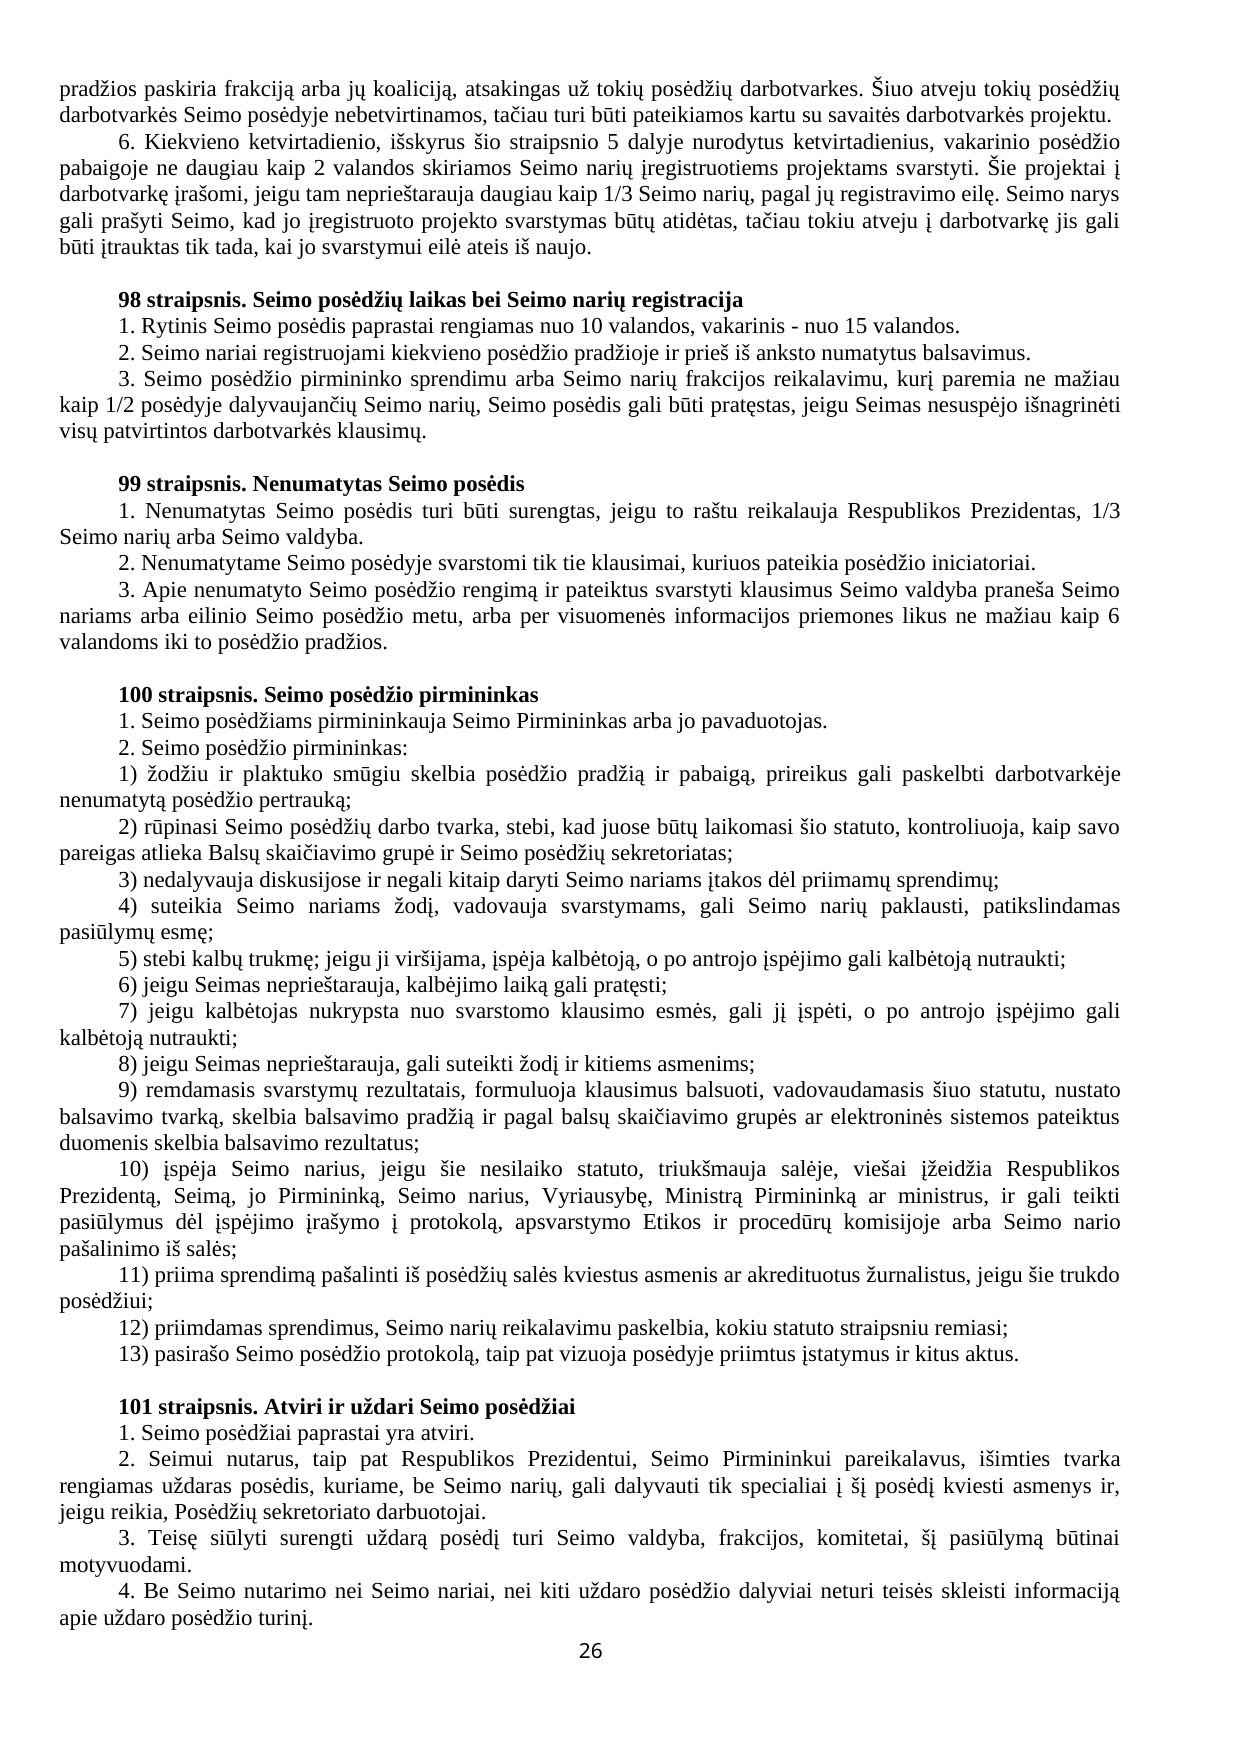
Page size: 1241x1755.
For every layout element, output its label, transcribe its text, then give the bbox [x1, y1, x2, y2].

text 2. Seimo posėdžio pirmininkas: [59, 734, 1122, 760]
text 3. Seimo posėdžio pirmininko sprendimu arba Seimo narių frakcijos reikalavimu, kurį paremia ne mažiau kaip 1/2 posėdyje dalyvaujančių Seimo narių, Seimo posėdis gali būti pratęstas, jeigu Seimas nesuspėjo išnagrinėti visų patvirtintos darbotvarkės klausimų. [59, 365, 1122, 444]
text 2. Seimui nutarus, taip pat Respublikos Prezidentui, Seimo Pirmininkui pareikalavus, išimties tvarka rengiamas uždaras posėdis, kuriame, be Seimo narių, gali dalyvauti tik specialiai į šį posėdį kviesti asmenys ir, jeigu reikia, Posėdžių sekretoriato darbuotojai. [59, 1445, 1122, 1524]
text 6) jeigu Seimas neprieštarauja, kalbėjimo laiką gali pratęsti; [59, 971, 1122, 997]
text 2) rūpinasi Seimo posėdžių darbo tvarka, stebi, kad juose būtų laikomasi šio statuto, kontroliuoja, kaip savo pareigas atlieka Balsų skaičiavimo grupė ir Seimo posėdžių sekretoriatas; [59, 813, 1122, 866]
text 1. Nenumatytas Seimo posėdis turi būti surengtas, jeigu to raštu reikalauja Respublikos Prezidentas, 1/3 Seimo narių arba Seimo valdyba. [59, 497, 1122, 549]
text 6. Kiekvieno ketvirtadienio, išskyrus šio straipsnio 5 dalyje nurodytus ketvirtadienius, vakarinio posėdžio pabaigoje ne daugiau kaip 2 valandos skiriamos Seimo narių įregistruotiems projektams svarstyti. Šie projektai į darbotvarkę įrašomi, jeigu tam neprieštarauja daugiau kaip 1/3 Seimo narių, pagal jų registravimo eilę. Seimo narys gali prašyti Seimo, kad jo įregistruoto projekto svarstymas būtų atidėtas, tačiau tokiu atveju į darbotvarkę jis gali būti įtrauktas tik tada, kai jo svarstymui eilė ateis iš naujo. [59, 128, 1122, 259]
text 98 straipsnis. Seimo posėdžių laikas bei Seimo narių registracija [59, 286, 1122, 312]
text 2. Nenumatytame Seimo posėdyje svarstomi tik tie klausimai, kuriuos pateikia posėdžio iniciatoriai. [59, 549, 1122, 576]
text 1. Seimo posėdžiams pirmininkauja Seimo Pirmininkas arba jo pavaduotojas. [59, 707, 1122, 734]
text 3. Teisę siūlyti surengti uždarą posėdį turi Seimo valdyba, frakcijos, komitetai, šį pasiūlymą būtinai motyvuodami. [59, 1524, 1122, 1577]
text 4) suteikia Seimo nariams žodį, vadovauja svarstymams, gali Seimo narių paklausti, patikslindamas pasiūlymų esmę; [59, 892, 1122, 945]
text 9) remdamasis svarstymų rezultatais, formuluoja klausimus balsuoti, vadovaudamasis šiuo statutu, nustato balsavimo tvarką, skelbia balsavimo pradžią ir pagal balsų skaičiavimo grupės ar elektroninės sistemos pateiktus duomenis skelbia balsavimo rezultatus; [59, 1076, 1122, 1156]
text 8) jeigu Seimas neprieštarauja, gali suteikti žodį ir kitiems asmenims; [59, 1050, 1122, 1076]
text 3) nedalyvauja diskusijose ir negali kitaip daryti Seimo nariams įtakos dėl priimamų sprendimų; [59, 866, 1122, 892]
text 99 straipsnis. Nenumatytas Seimo posėdis [59, 470, 1122, 497]
text 2. Seimo nariai registruojami kiekvieno posėdžio pradžioje ir prieš iš anksto numatytus balsavimus. [59, 338, 1122, 365]
text pradžios paskiria frakciją arba jų koaliciją, atsakingas už tokių posėdžių darbotvarkes. Šiuo atveju tokių posėdžių darbotvarkės Seimo posėdyje nebetvirtinamos, tačiau turi būti pateikiamos kartu su savaitės darbotvarkės projektu. [59, 75, 1122, 128]
text 100 straipsnis. Seimo posėdžio pirmininkas [59, 681, 1122, 707]
text 5) stebi kalbų trukmę; jeigu ji viršijama, įspėja kalbėtoją, o po antrojo įspėjimo gali kalbėtoją nutraukti; [59, 945, 1122, 971]
text 12) priimdamas sprendimus, Seimo narių reikalavimu paskelbia, kokiu statuto straipsniu remiasi; [59, 1314, 1122, 1340]
text 10) įspėja Seimo narius, jeigu šie nesilaiko statuto, triukšmauja salėje, viešai įžeidžia Respublikos Prezidentą, Seimą, jo Pirmininką, Seimo narius, Vyriausybę, Ministrą Pirmininką ar ministrus, ir gali teikti pasiūlymus dėl įspėjimo įrašymo į protokolą, apsvarstymo Etikos ir procedūrų komisijoje arba Seimo nario pašalinimo iš salės; [59, 1156, 1122, 1261]
text 4. Be Seimo nutarimo nei Seimo nariai, nei kiti uždaro posėdžio dalyviai neturi teisės skleisti informaciją apie uždaro posėdžio turinį. [59, 1577, 1122, 1630]
text 13) pasirašo Seimo posėdžio protokolą, taip pat vizuoja posėdyje priimtus įstatymus ir kitus aktus. [59, 1340, 1122, 1366]
text 11) priima sprendimą pašalinti iš posėdžių salės kviestus asmenis ar akredituotus žurnalistus, jeigu šie trukdo posėdžiui; [59, 1261, 1122, 1314]
text 7) jeigu kalbėtojas nukrypsta nuo svarstomo klausimo esmės, gali jį įspėti, o po antrojo įspėjimo gali kalbėtoją nutraukti; [59, 997, 1122, 1050]
text 1. Seimo posėdžiai paprastai yra atviri. [59, 1419, 1122, 1445]
text 1. Rytinis Seimo posėdis paprastai rengiamas nuo 10 valandos, vakarinis - nuo 15 valandos. [59, 312, 1122, 338]
text 3. Apie nenumatyto Seimo posėdžio rengimą ir pateiktus svarstyti klausimus Seimo valdyba praneša Seimo nariams arba eilinio Seimo posėdžio metu, arba per visuomenės informacijos priemones likus ne mažiau kaip 6 valandoms iki to posėdžio pradžios. [59, 576, 1122, 655]
text 1) žodžiu ir plaktuko smūgiu skelbia posėdžio pradžią ir pabaigą, prireikus gali paskelbti darbotvarkėje nenumatytą posėdžio pertrauką; [59, 760, 1122, 813]
text 101 straipsnis. Atviri ir uždari Seimo posėdžiai [59, 1393, 1122, 1419]
